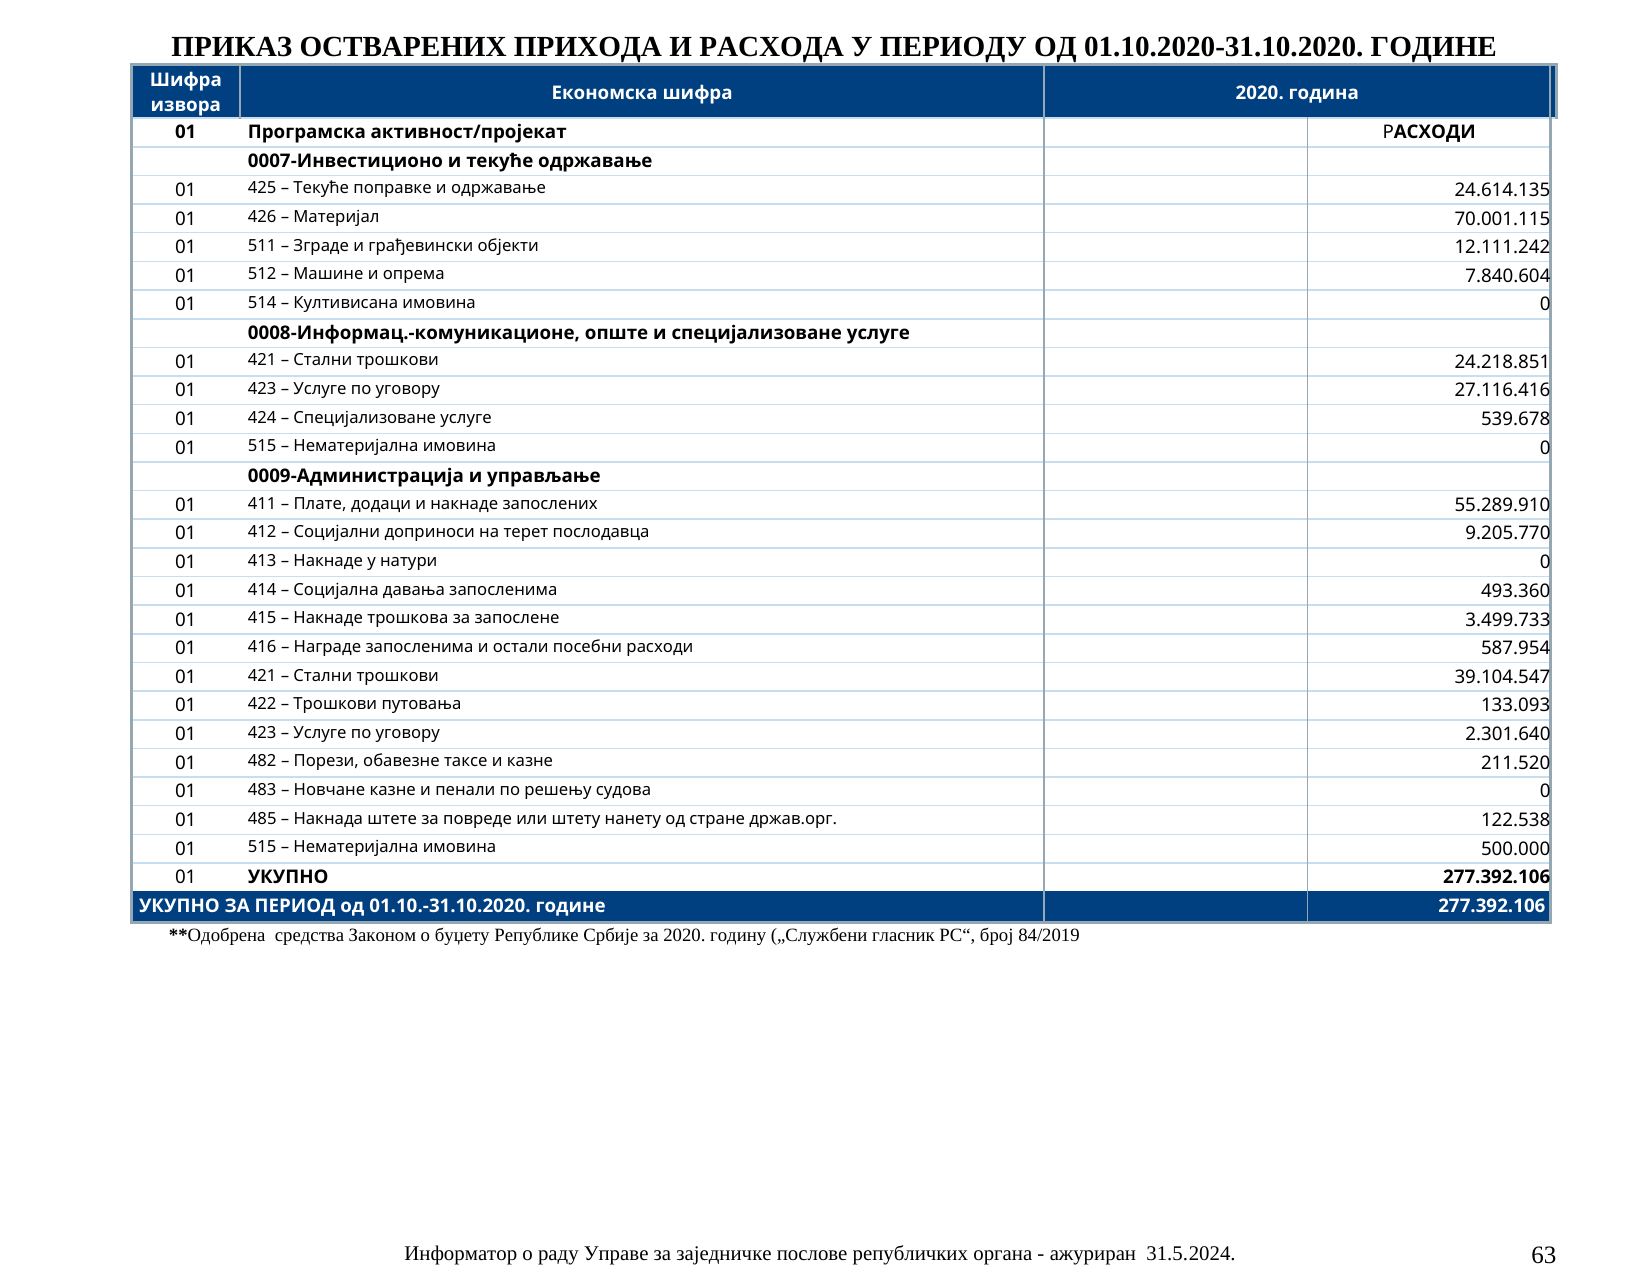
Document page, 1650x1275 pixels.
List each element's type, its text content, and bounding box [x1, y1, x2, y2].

table_cell [1552, 604, 1556, 633]
table_cell УКУПНО [240, 864, 1043, 891]
table_cell [1045, 148, 1307, 174]
table_cell Програмска активност/пројекат [240, 119, 1043, 146]
table_cell 277.392.106 [1308, 864, 1549, 891]
table_cell 515 – Нематеријална имовина [240, 434, 1043, 461]
table_cell 24.218.851 [1308, 348, 1549, 375]
table_cell [1308, 463, 1549, 490]
table_cell 412 – Социјални доприноси на терет послодавца [240, 520, 1043, 547]
table_cell 0 [1308, 291, 1549, 318]
table_cell 01 [133, 749, 240, 776]
table_cell УКУПНО ЗА ПЕРИОД од 01.10.-31.10.2020. године [133, 891, 1043, 921]
table_cell 27.116.416 [1308, 377, 1549, 404]
table_cell [1552, 633, 1556, 662]
table_cell [1045, 663, 1307, 690]
table_cell [1045, 262, 1307, 289]
table_cell 01 [133, 491, 240, 518]
table_cell 01 [133, 635, 240, 662]
table_cell [1552, 834, 1556, 862]
table_cell 01 [133, 721, 240, 747]
table_cell 01 [133, 606, 240, 633]
table_cell 482 – Порези, обавезне таксе и казне [240, 749, 1043, 776]
table_cell 3.499.733 [1308, 606, 1549, 633]
table_cell [1308, 320, 1549, 346]
table_cell [1552, 862, 1556, 891]
table_cell [1552, 318, 1556, 346]
table_cell [1045, 778, 1307, 805]
table_header 2020. година [1045, 66, 1549, 117]
table_cell [1045, 549, 1307, 576]
table_cell [1045, 377, 1307, 404]
table_cell 424 – Специјализоване услуге [240, 405, 1043, 432]
table_cell 133.093 [1308, 692, 1549, 719]
table_cell [1045, 692, 1307, 719]
table_cell 483 – Новчане казне и пенали по решењу судова [240, 778, 1043, 805]
table_cell 12.111.242 [1308, 233, 1549, 261]
table_cell 485 – Накнада штете за повреде или штету нанету од стране држав.орг. [240, 806, 1043, 833]
table_cell 0 [1308, 434, 1549, 461]
table_cell 411 – Плате, додаци и накнаде запослених [240, 491, 1043, 518]
table_cell [1552, 576, 1556, 604]
table_cell 01 [133, 348, 240, 375]
table_cell 277.392.106 [1308, 891, 1549, 921]
table_cell 39.104.547 [1308, 663, 1549, 690]
table_cell [1045, 434, 1307, 461]
table_cell 426 – Материјал [240, 205, 1043, 232]
table_cell [1552, 175, 1556, 203]
table_cell [1045, 749, 1307, 776]
table_cell 500.000 [1308, 835, 1549, 862]
table_cell [133, 463, 240, 490]
table_cell [1552, 547, 1556, 576]
table_cell 425 – Текуће поправке и одржавање [240, 176, 1043, 203]
table_cell 01 [133, 405, 240, 432]
table_cell [1045, 864, 1307, 891]
table_cell 7.840.604 [1308, 262, 1549, 289]
table_cell 2.301.640 [1308, 721, 1549, 747]
table_cell 01 [133, 434, 240, 461]
table_cell 421 – Стални трошкови [240, 348, 1043, 375]
table_cell 01 [133, 806, 240, 833]
table_cell 01 [133, 835, 240, 862]
table_cell [1045, 463, 1307, 490]
table_cell 514 – Култивисана имовина [240, 291, 1043, 318]
table_cell 0 [1308, 778, 1549, 805]
table_cell [1045, 291, 1307, 318]
table_cell 01 [133, 778, 240, 805]
table_cell [133, 148, 240, 174]
table_cell 122.538 [1308, 806, 1549, 833]
table_cell [1552, 490, 1556, 518]
table_cell [1045, 491, 1307, 518]
table_cell 0007-Инвестиционо и текуће одржавање [240, 148, 1043, 174]
table_cell 493.360 [1308, 577, 1549, 604]
table_cell [1045, 806, 1307, 833]
table_cell 423 – Услуге по уговору [240, 721, 1043, 747]
table_cell [1045, 635, 1307, 662]
table_cell [1045, 520, 1307, 547]
table_cell [1552, 747, 1556, 776]
table_cell [1552, 776, 1556, 805]
table_cell [1045, 577, 1307, 604]
table_cell [1552, 805, 1556, 833]
table_cell [1308, 148, 1549, 174]
table_cell 0009-Администрација и управљање [240, 463, 1043, 490]
table_cell [1552, 146, 1556, 174]
table_cell 01 [133, 205, 240, 232]
table_cell 55.289.910 [1308, 491, 1549, 518]
table_cell 211.520 [1308, 749, 1549, 776]
table_cell 416 – Награде запосленима и остали посебни расходи [240, 635, 1043, 662]
table_cell 01 [133, 663, 240, 690]
table_cell 01 [133, 577, 240, 604]
table_cell 0 [1308, 549, 1549, 576]
table_cell 9.205.770 [1308, 520, 1549, 547]
table_cell [1552, 346, 1556, 375]
table_header Шифра извора [133, 66, 239, 117]
table_cell 511 – Зграде и грађевински објекти [240, 233, 1043, 261]
table_cell 587.954 [1308, 635, 1549, 662]
table_cell [1552, 690, 1556, 719]
table_cell [1045, 606, 1307, 633]
table_cell 01 [133, 233, 240, 261]
table_cell [1552, 261, 1556, 289]
table_cell [133, 320, 240, 346]
table_cell 01 [133, 520, 240, 547]
table_cell 512 – Машине и опрема [240, 262, 1043, 289]
table_cell 422 – Трошкови путовања [240, 692, 1043, 719]
table_cell 413 – Накнаде у натури [240, 549, 1043, 576]
table_cell 421 – Стални трошкови [240, 663, 1043, 690]
table_cell [1552, 404, 1556, 432]
table_cell [1045, 348, 1307, 375]
table_cell 01 [133, 549, 240, 576]
text ПРИКАЗ ОСТВАРЕНИХ ПРИХОДА И РАСХОДА У ПЕРИОДУ ОД 01.10.2020-31.10.2020. ГОДИНЕ [112, 29, 1556, 63]
table_cell РАСХОДИ [1308, 119, 1549, 146]
table_cell [1552, 719, 1556, 747]
table_cell [1552, 375, 1556, 404]
table_cell [1552, 119, 1556, 146]
table_cell 01 [133, 119, 240, 146]
table_cell [1552, 891, 1556, 921]
table_cell [1045, 835, 1307, 862]
table_cell 01 [133, 692, 240, 719]
table_cell [1552, 433, 1556, 461]
table_cell [1552, 518, 1556, 547]
table_cell 423 – Услуге по уговору [240, 377, 1043, 404]
table_cell 415 – Накнаде трошкова за запослене [240, 606, 1043, 633]
table_cell [1552, 662, 1556, 690]
table_cell 01 [133, 262, 240, 289]
table_cell 24.614.135 [1308, 176, 1549, 203]
table_cell 01 [133, 377, 240, 404]
text **Одобрена средства Законом о буџету Републике Србије за 2020. годину („Службени гласник РС“, број 84/2019 [169, 924, 1556, 945]
table_cell [1045, 320, 1307, 346]
table_cell [1045, 176, 1307, 203]
table_header [1551, 66, 1555, 117]
table_cell 539.678 [1308, 405, 1549, 432]
table_cell 01 [133, 176, 240, 203]
table_cell [1552, 203, 1556, 232]
table_cell 515 – Нематеријална имовина [240, 835, 1043, 862]
table_cell 01 [133, 291, 240, 318]
table_cell 0008-Информац.-комуникационе, опште и специјализоване услуге [240, 320, 1043, 346]
table_cell [1045, 119, 1307, 146]
table_cell [1045, 405, 1307, 432]
table_cell [1045, 233, 1307, 261]
table_cell [1045, 891, 1307, 921]
table_cell 70.001.115 [1308, 205, 1549, 232]
table_cell [1045, 205, 1307, 232]
table_cell [1552, 289, 1556, 318]
table_cell [1045, 721, 1307, 747]
table_cell [1552, 232, 1556, 261]
table_cell [1552, 461, 1556, 490]
table_cell 414 – Социјална давања запосленима [240, 577, 1043, 604]
table_cell 01 [133, 864, 240, 891]
table_header Економска шифра [241, 66, 1043, 117]
